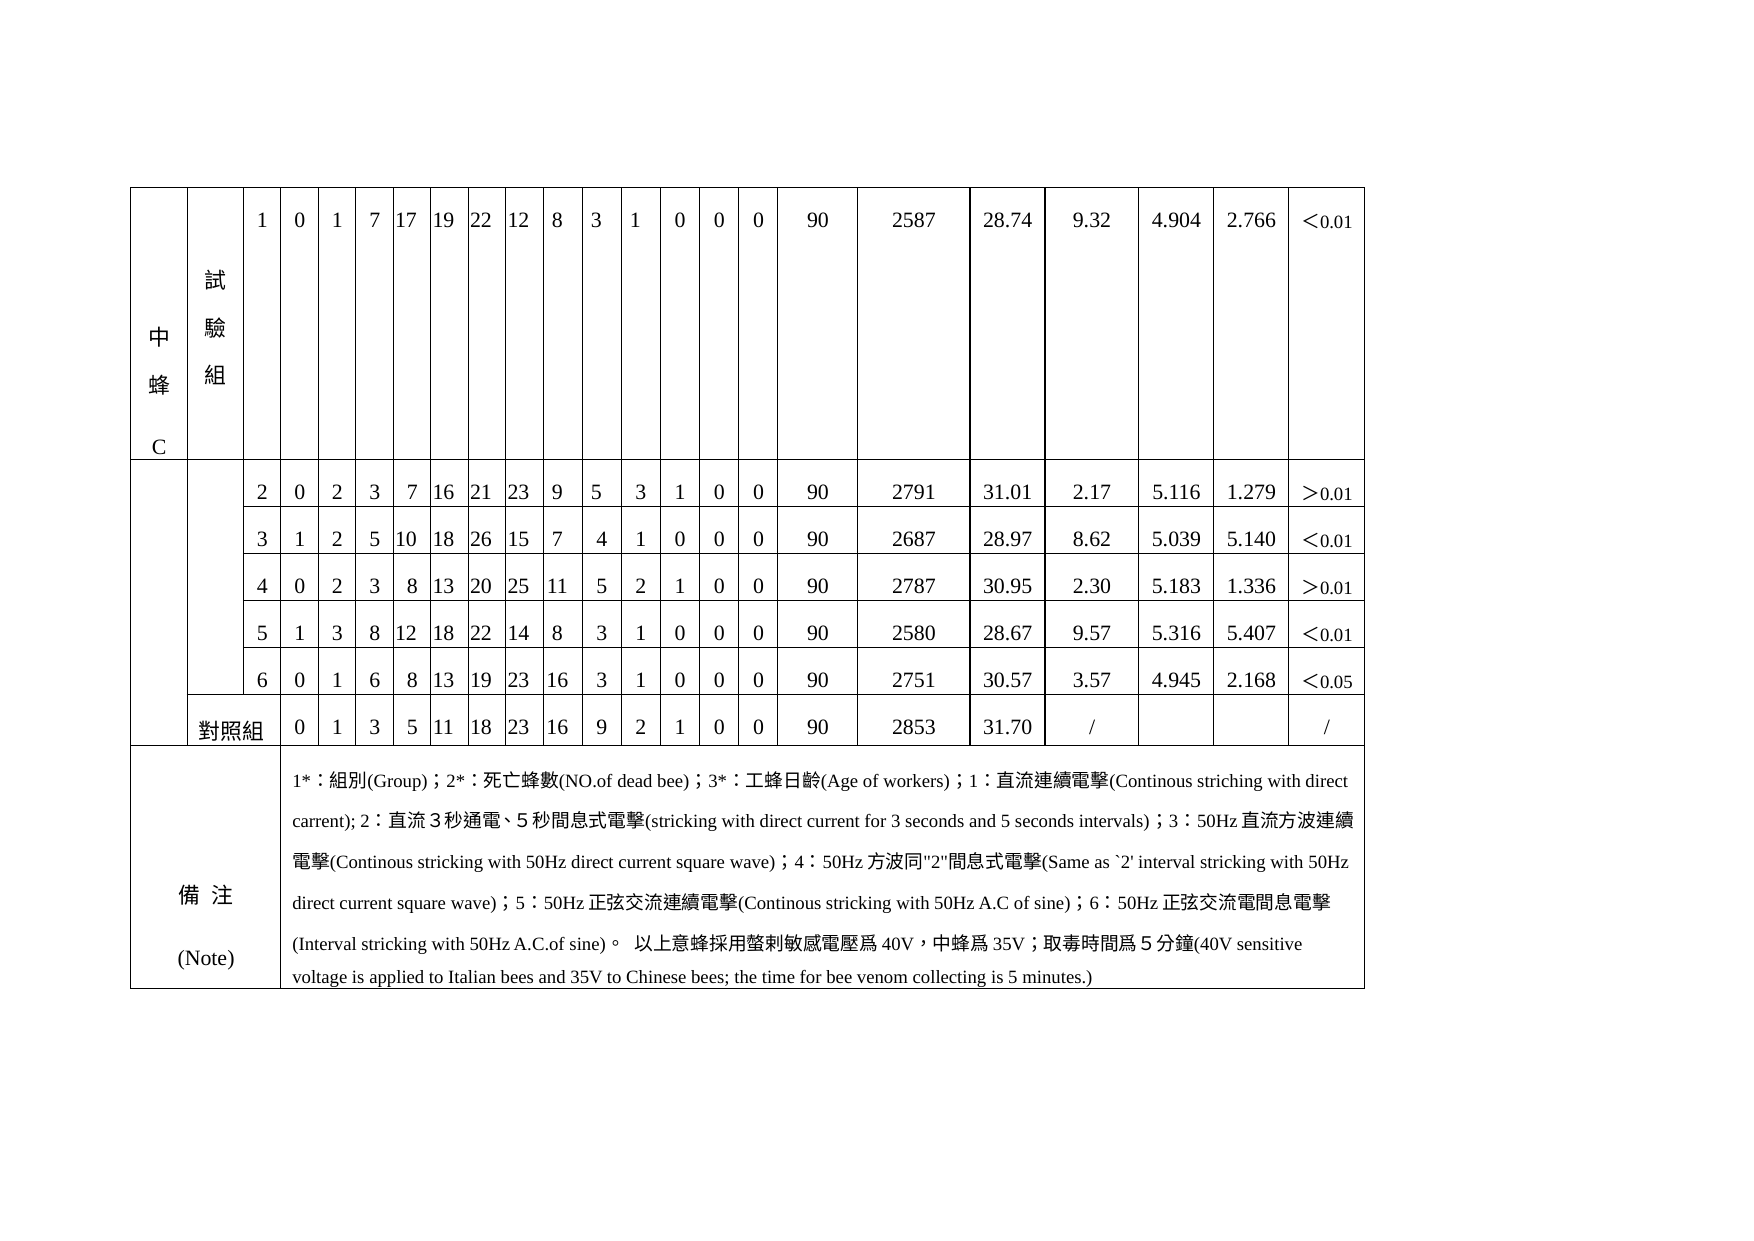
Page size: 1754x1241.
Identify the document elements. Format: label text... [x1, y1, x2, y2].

table_cell 0 [700, 601, 738, 647]
table_cell 5.183 [1139, 554, 1213, 600]
table_cell 5 [394, 695, 430, 745]
table_cell 5.316 [1139, 601, 1213, 647]
table_cell 2587 [858, 188, 969, 459]
table_cell 3 [356, 554, 393, 600]
table_cell 中蜂 C [131, 188, 187, 459]
table_cell 1 [622, 601, 660, 647]
table_cell 2580 [858, 601, 969, 647]
table_cell 6 [356, 648, 393, 694]
table_cell 18 [431, 507, 468, 553]
table_cell 0 [700, 507, 738, 553]
table_cell ＜0.01 [1289, 188, 1364, 459]
table_cell 25 [506, 554, 543, 600]
table_cell 19 [469, 648, 505, 694]
table_cell 19 [431, 188, 468, 459]
table_cell 90 [778, 648, 857, 694]
table_cell 9 [583, 695, 621, 745]
table_cell 90 [778, 188, 857, 459]
table_cell 0 [739, 695, 777, 745]
table_cell 0 [700, 460, 738, 506]
table_cell 2751 [858, 648, 969, 694]
table_cell 5 [583, 460, 621, 506]
table_cell 2 [244, 460, 280, 506]
table_cell ＞0.01 [1289, 554, 1364, 600]
table_cell 5 [244, 601, 280, 647]
table_cell 2.168 [1214, 648, 1288, 694]
table_cell [131, 460, 187, 745]
table_cell ＞0.01 [1289, 460, 1364, 506]
table_cell 28.74 [971, 188, 1044, 459]
table_cell 3 [583, 601, 621, 647]
table_cell 8 [394, 648, 430, 694]
table_cell / [1289, 695, 1364, 745]
table_cell 90 [778, 460, 857, 506]
table_cell 2687 [858, 507, 969, 553]
table_cell 6 [244, 648, 280, 694]
table_cell 2 [622, 695, 660, 745]
table_cell 15 [506, 507, 543, 553]
table_cell 3 [356, 460, 393, 506]
table_cell 2 [319, 554, 355, 600]
table_cell 11 [431, 695, 468, 745]
table_cell 13 [431, 554, 468, 600]
table_cell 3 [356, 695, 393, 745]
table_cell 1 [281, 507, 318, 553]
table_cell 5.407 [1214, 601, 1288, 647]
table_cell 0 [739, 460, 777, 506]
table_cell 0 [661, 601, 699, 647]
table_cell 3 [583, 188, 621, 459]
table_cell 5.039 [1139, 507, 1213, 553]
table_cell 12 [506, 188, 543, 459]
table_cell 0 [281, 460, 318, 506]
table_cell 3 [244, 507, 280, 553]
table_cell 2853 [858, 695, 969, 745]
table_cell 30.95 [971, 554, 1044, 600]
table_cell 10 [394, 507, 430, 553]
table_cell 5.140 [1214, 507, 1288, 553]
table_cell 3 [622, 460, 660, 506]
table_cell 1 [281, 601, 318, 647]
table_cell 2.30 [1046, 554, 1138, 600]
table_cell 28.97 [971, 507, 1044, 553]
table_cell 9 [544, 460, 582, 506]
table_cell 16 [544, 695, 582, 745]
table_cell [1214, 695, 1288, 745]
table_cell 28.67 [971, 601, 1044, 647]
table_cell 12 [394, 601, 430, 647]
table_cell 22 [469, 188, 505, 459]
table_cell 90 [778, 601, 857, 647]
table_cell 23 [506, 460, 543, 506]
table_cell 1 [661, 460, 699, 506]
table_cell 0 [739, 554, 777, 600]
table_cell 26 [469, 507, 505, 553]
table_cell 0 [700, 695, 738, 745]
table_cell 1 [319, 188, 355, 459]
table_cell 0 [700, 188, 738, 459]
table_cell 13 [431, 648, 468, 694]
table_cell 1.336 [1214, 554, 1288, 600]
table_cell 1 [661, 554, 699, 600]
table_cell 2787 [858, 554, 969, 600]
table_cell 0 [739, 188, 777, 459]
table_cell 31.01 [971, 460, 1044, 506]
table_cell 16 [544, 648, 582, 694]
table_cell 0 [739, 601, 777, 647]
table_cell 0 [661, 507, 699, 553]
table_cell 對照組 [188, 695, 280, 745]
table_cell [188, 460, 243, 694]
table_cell 7 [544, 507, 582, 553]
table_cell 22 [469, 601, 505, 647]
table_cell 3 [319, 601, 355, 647]
table_cell 8 [356, 601, 393, 647]
table_cell 8 [544, 601, 582, 647]
table_cell 5.116 [1139, 460, 1213, 506]
table_cell 31.70 [971, 695, 1044, 745]
table_cell 9.57 [1046, 601, 1138, 647]
table_cell 18 [469, 695, 505, 745]
table_cell 23 [506, 695, 543, 745]
table_cell 1 [622, 188, 660, 459]
table_cell 5 [356, 507, 393, 553]
table_cell [1139, 695, 1213, 745]
table_cell 90 [778, 507, 857, 553]
table_cell 0 [281, 554, 318, 600]
table_cell 20 [469, 554, 505, 600]
table_cell 2 [319, 460, 355, 506]
table_cell 7 [356, 188, 393, 459]
table_cell 0 [661, 188, 699, 459]
table_cell 8.62 [1046, 507, 1138, 553]
table_cell 14 [506, 601, 543, 647]
table_cell 16 [431, 460, 468, 506]
table_cell 30.57 [971, 648, 1044, 694]
table_cell 9.32 [1046, 188, 1138, 459]
table_cell 4.904 [1139, 188, 1213, 459]
table_cell 1 [319, 695, 355, 745]
table_cell 23 [506, 648, 543, 694]
table_cell 3 [583, 648, 621, 694]
table_cell ＜0.05 [1289, 648, 1364, 694]
table_cell ＜0.01 [1289, 601, 1364, 647]
table_cell / [1046, 695, 1138, 745]
table_cell 17 [394, 188, 430, 459]
table_cell 備 注 (Note) [131, 746, 280, 988]
table_cell 90 [778, 554, 857, 600]
table_cell 0 [739, 507, 777, 553]
table_cell 0 [700, 554, 738, 600]
table_cell 2.17 [1046, 460, 1138, 506]
table_cell 2 [622, 554, 660, 600]
table_cell 18 [431, 601, 468, 647]
table_cell 3.57 [1046, 648, 1138, 694]
table_cell 7 [394, 460, 430, 506]
table_cell 11 [544, 554, 582, 600]
table_cell 8 [544, 188, 582, 459]
table_cell 0 [281, 695, 318, 745]
table_cell 1 [622, 648, 660, 694]
table_cell ＜0.01 [1289, 507, 1364, 553]
table_cell 0 [700, 648, 738, 694]
table_cell 1*：組別(Group)；2*：死亡蜂數(NO.of dead bee)；3*：工蜂日齡(Age of workers)；1：直流連續電擊(Continous striching with direct carrent); 2：直流３秒通電、５秒間息式電擊(stricking with direct current for 3 seconds and 5 seconds intervals)；3：50Hz直流方波連續電擊(Continous stricking with 50Hz direct current square wave)；4：50Hz方波同"2"間息式電擊(Same as `2' interval stricking with 50Hz direct current square wave)；5：50Hz正弦交流連續電擊(Continous stricking with 50Hz A.C of sine)；6：50Hz正弦交流電間息電擊(Interval stricking with 50Hz A.C.of sine)。 以上意蜂採用螫剌敏感電壓爲40V，中蜂爲35V；取毒時間爲５分鐘(40V sensitive voltage is applied to Italian bees and 35V to Chinese bees; the time for bee venom collecting is 5 minutes.) [281, 746, 1364, 988]
table_cell 1 [244, 188, 280, 459]
table_cell 4 [583, 507, 621, 553]
table_cell 5 [583, 554, 621, 600]
table_cell 1 [319, 648, 355, 694]
table_cell 2.766 [1214, 188, 1288, 459]
table_cell 0 [661, 648, 699, 694]
table_cell 1 [622, 507, 660, 553]
table_cell 0 [281, 648, 318, 694]
table_cell 21 [469, 460, 505, 506]
table_cell 90 [778, 695, 857, 745]
table_cell 0 [281, 188, 318, 459]
table_cell 1.279 [1214, 460, 1288, 506]
table_cell 1 [661, 695, 699, 745]
table_cell 試驗組 [188, 188, 243, 459]
table_cell 2791 [858, 460, 969, 506]
table_cell 4 [244, 554, 280, 600]
table_cell 2 [319, 507, 355, 553]
table_cell 4.945 [1139, 648, 1213, 694]
table_cell 8 [394, 554, 430, 600]
table_cell 0 [739, 648, 777, 694]
